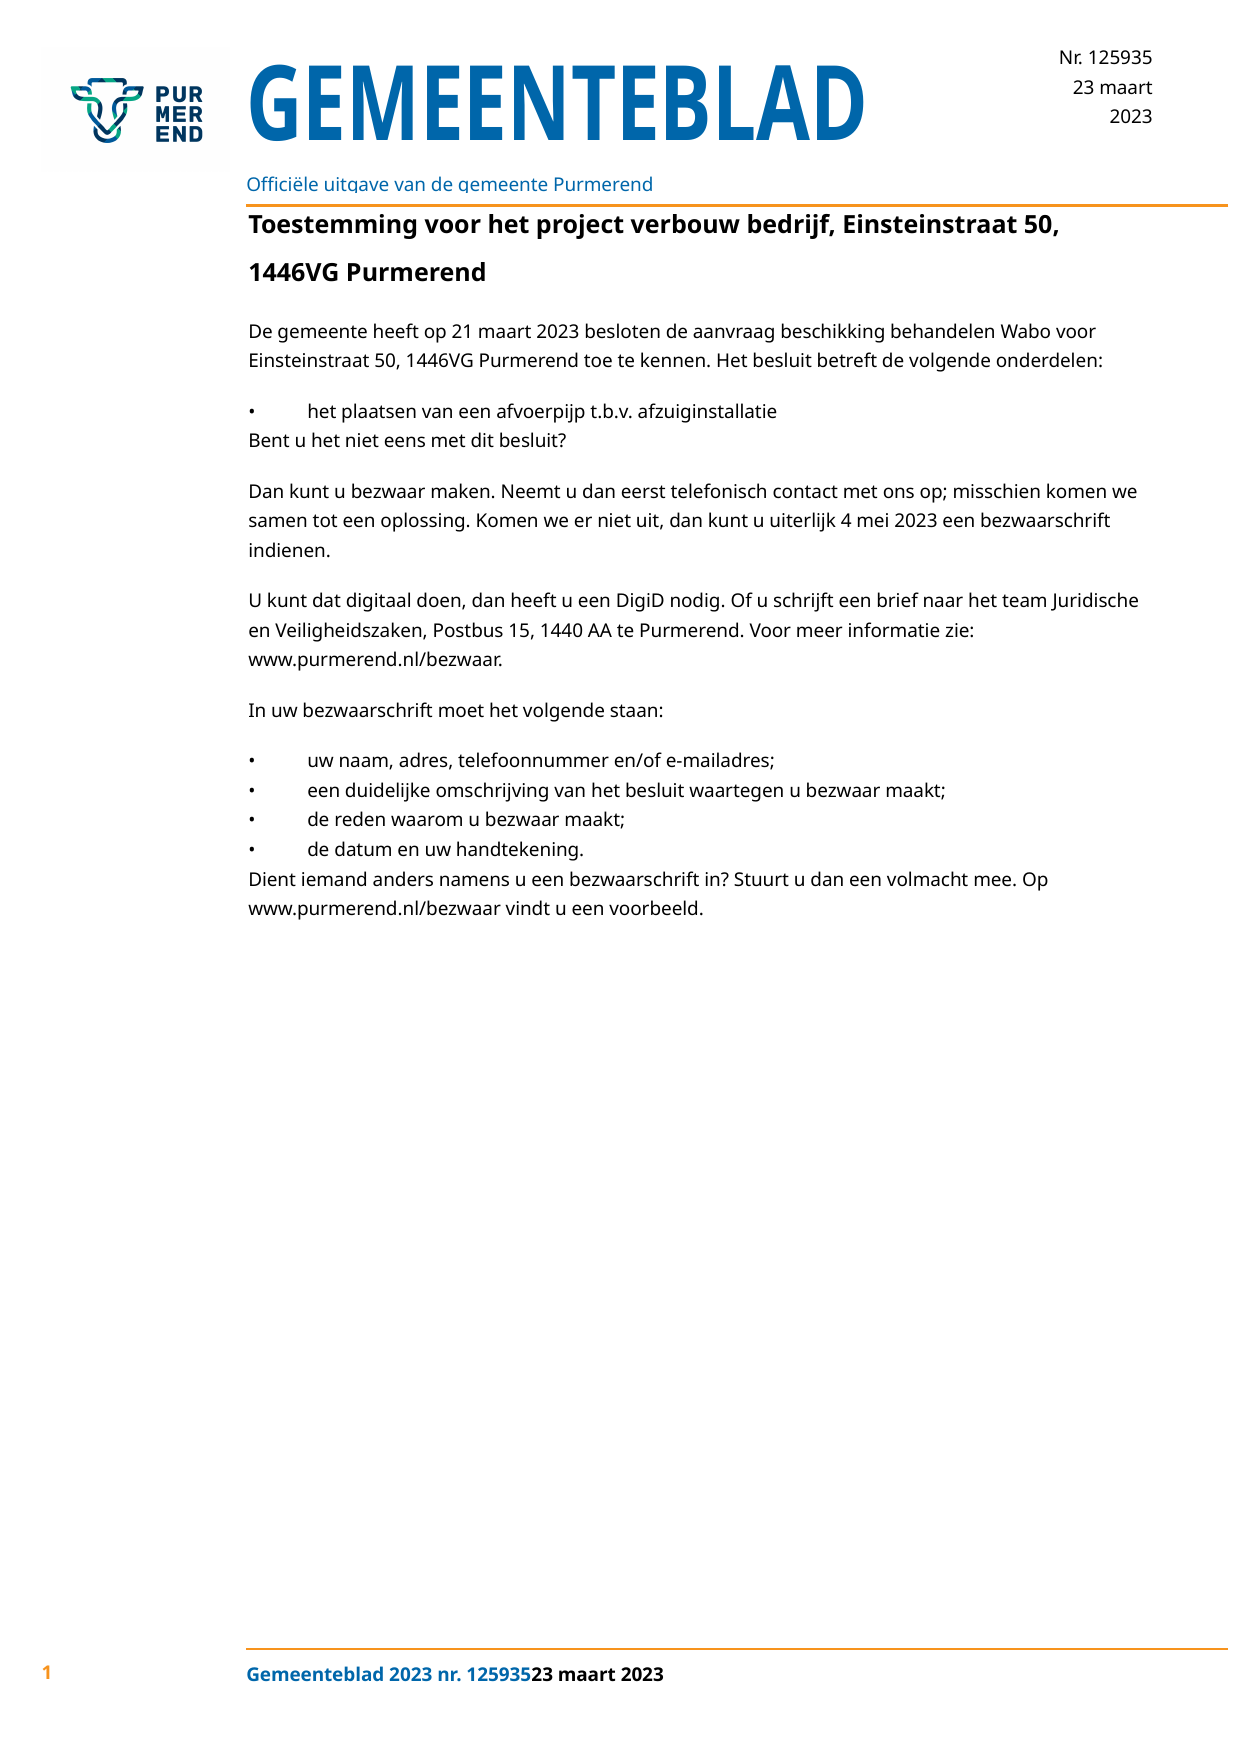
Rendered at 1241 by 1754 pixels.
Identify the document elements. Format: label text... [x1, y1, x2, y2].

list de reden waarom u bezwaar maakt; [248, 807, 1152, 832]
text De gemeente heeft op 21 maart 2023 besloten de aanvraag beschikking behandelen Wabo voor Einsteinstraat 50, 1446VG Purmerend toe te kennen. Het besluit betreft de volgende onderdelen: [248, 318, 1152, 373]
picture [41, 47, 231, 172]
text U kunt dat digitaal doen, dan heeft u een DigiD nodig. Of u schrijft een brief naar het team Juridische en Veiligheidszaken, Postbus 15, 1440 AA te Purmerend. Voor meer informatie zie: www.purmerend.nl/bezwaar. [248, 587, 1152, 672]
list de datum en uw handtekening. [248, 836, 1152, 862]
list een duidelijke omschrijving van het besluit waartegen u bezwaar maakt; [248, 777, 1152, 803]
text Dient iemand anders namens u een bezwaarschrift in? Stuurt u dan een volmacht mee. Op www.purmerend.nl/bezwaar vindt u een voorbeeld. [248, 866, 1152, 921]
text Bent u het niet eens met dit besluit? [248, 427, 1152, 453]
list uw naam, adres, telefoonnummer en/of e-mailadres; [248, 747, 1152, 773]
text In uw bezwaarschrift moet het volgende staan: [248, 697, 1152, 723]
text Dan kunt u bezwaar maken. Neemt u dan eerst telefonisch contact met ons op; misschien komen we samen tot een oplossing. Komen we er niet uit, dan kunt u uiterlijk 4 mei 2023 een bezwaarschrift indienen. [248, 478, 1152, 563]
text Toestemming voor het project verbouw bedrijf, Einsteinstraat 50, 1446VG Purmerend [248, 207, 1152, 288]
list het plaatsen van een afvoerpijp t.b.v. afzuiginstallatie [248, 398, 1152, 424]
